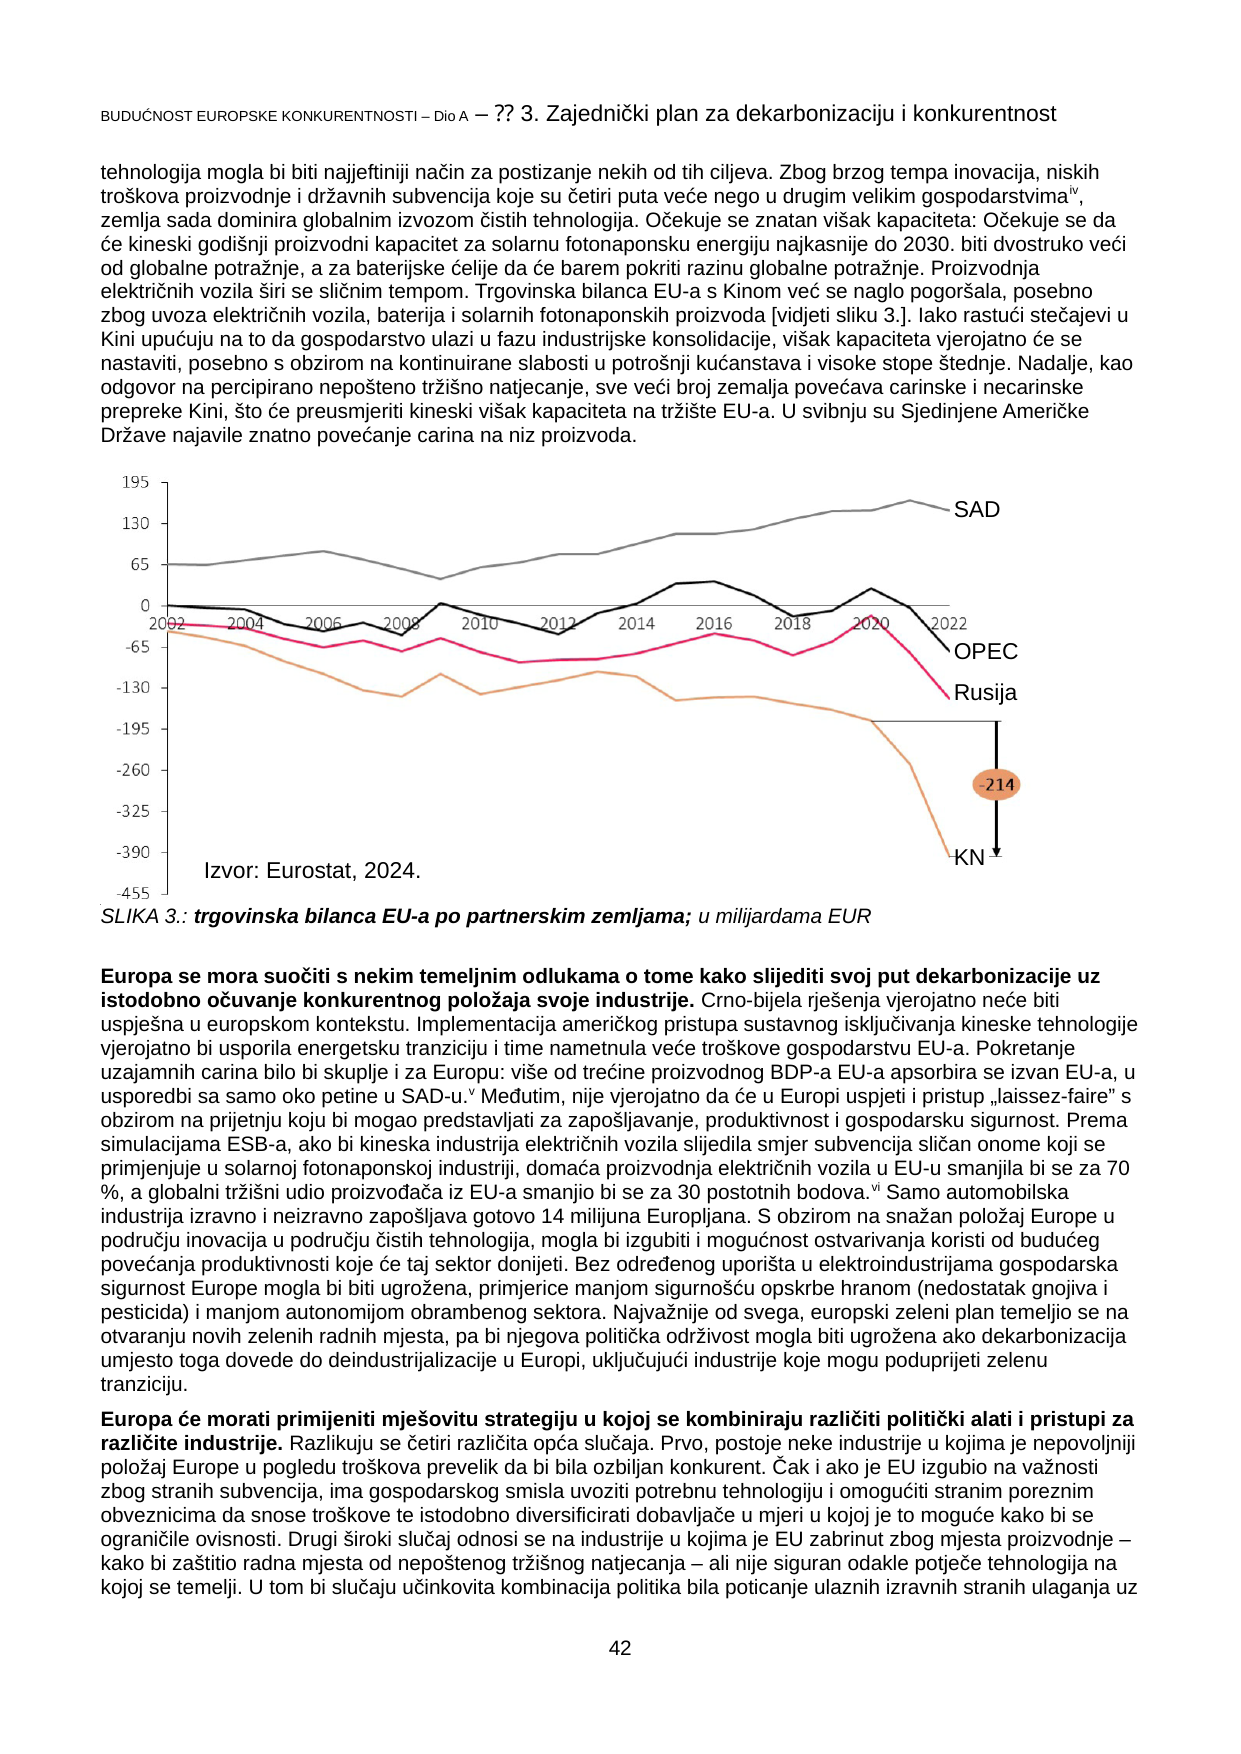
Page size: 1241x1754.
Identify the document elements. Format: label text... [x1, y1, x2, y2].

text SLIKA 3.: trgovinska bilanca EU-a po partnerskim zemljama; u milijardama EUR [100, 905, 1093, 928]
picture [100, 470, 1093, 905]
text Europa se mora suočiti s nekim temeljnim odlukama o tome kako slijediti svoj put dekarbonizacije uz istodobno očuvanje konkurentnog položaja svoje industrije. Crno-bijela rješenja vjerojatno neće biti uspješna u europskom kontekstu. Implementacija američkog pristupa sustavnog isključivanja kineske tehnologije vjerojatno bi usporila energetsku tranziciju i time nametnula veće troškove gospodarstvu EU-a. Pokretanje uzajamnih carina bilo bi skuplje i za Europu: više od trećine proizvodnog BDP-a EU-a apsorbira se izvan EU-a, u usporedbi sa samo oko petine u SAD-u. Međutim, nije vjerojatno da će u Europi uspjeti i pristup „laissez-faire” s obzirom na prijetnju koju bi mogao predstavljati za zapošljavanje, produktivnost i gospodarsku sigurnost. Prema simulacijama ESB-a, ako bi kineska industrija električnih vozila slijedila smjer subvencija sličan onome koji se primjenjuje u solarnoj fotonaponskoj industriji, domaća proizvodnja električnih vozila u EU-u smanjila bi se za 70 %, a globalni tržišni udio proizvođača iz EU-a smanjio bi se za 30 postotnih bodova. Samo automobilska industrija izravno i neizravno zapošljava gotovo 14 milijuna Europljana. S obzirom na snažan položaj Europe u području inovacija u području čistih tehnologija, mogla bi izgubiti i mogućnost ostvarivanja koristi od budućeg povećanja produktivnosti koje će taj sektor donijeti. Bez određenog uporišta u elektroindustrijama gospodarska sigurnost Europe mogla bi biti ugrožena, primjerice manjom sigurnošću opskrbe hranom (nedostatak gnojiva i pesticida) i manjom autonomijom obrambenog sektora. Najvažnije od svega, europski zeleni plan temeljio se na otvaranju novih zelenih radnih mjesta, pa bi njegova politička održivost mogla biti ugrožena ako dekarbonizacija umjesto toga dovede do deindustrijalizacije u Europi, uključujući industrije koje mogu poduprijeti zelenu tranziciju. [100, 964, 1140, 1395]
text Europa će morati primijeniti mješovitu strategiju u kojoj se kombiniraju različiti politički alati i pristupi za različite industrije. Razlikuju se četiri različita opća slučaja. Prvo, postoje neke industrije u kojima je nepovoljniji položaj Europe u pogledu troškova prevelik da bi bila ozbiljan konkurent. Čak i ako je EU izgubio na važnosti zbog stranih subvencija, ima gospodarskog smisla uvoziti potrebnu tehnologiju i omogućiti stranim poreznim obveznicima da snose troškove te istodobno diversificirati dobavljače u mjeri u kojoj je to moguće kako bi se ograničile ovisnosti. Drugi široki slučaj odnosi se na industrije u kojima je EU zabrinut zbog mjesta proizvodnje – kako bi zaštitio radna mjesta od nepoštenog tržišnog natjecanja – ali nije siguran odakle potječe tehnologija na kojoj se temelji. U tom bi slučaju učinkovita kombinacija politika bila poticanje ulaznih izravnih stranih ulaganja uz [100, 1407, 1140, 1599]
text tehnologija mogla bi biti najjeftiniji način za postizanje nekih od tih ciljeva. Zbog brzog tempa inovacija, niskih troškova proizvodnje i državnih subvencija koje su četiri puta veće nego u drugim velikim gospodarstvima, zemlja sada dominira globalnim izvozom čistih tehnologija. Očekuje se znatan višak kapaciteta: Očekuje se da će kineski godišnji proizvodni kapacitet za solarnu fotonaponsku energiju najkasnije do 2030. biti dvostruko veći od globalne potražnje, a za baterijske ćelije da će barem pokriti razinu globalne potražnje. Proizvodnja električnih vozila širi se sličnim tempom. Trgovinska bilanca EU-a s Kinom već se naglo pogoršala, posebno zbog uvoza električnih vozila, baterija i solarnih fotonaponskih proizvoda [vidjeti sliku 3.]. Iako rastući stečajevi u Kini upućuju na to da gospodarstvo ulazi u fazu industrijske konsolidacije, višak kapaciteta vjerojatno će se nastaviti, posebno s obzirom na kontinuirane slabosti u potrošnji kućanstava i visoke stope štednje. Nadalje, kao odgovor na percipirano nepošteno tržišno natjecanje, sve veći broj zemalja povećava carinske i necarinske prepreke Kini, što će preusmjeriti kineski višak kapaciteta na tržište EU-a. U svibnju su Sjedinjene Američke Države najavile znatno povećanje carina na niz proizvoda. [100, 159, 1140, 447]
